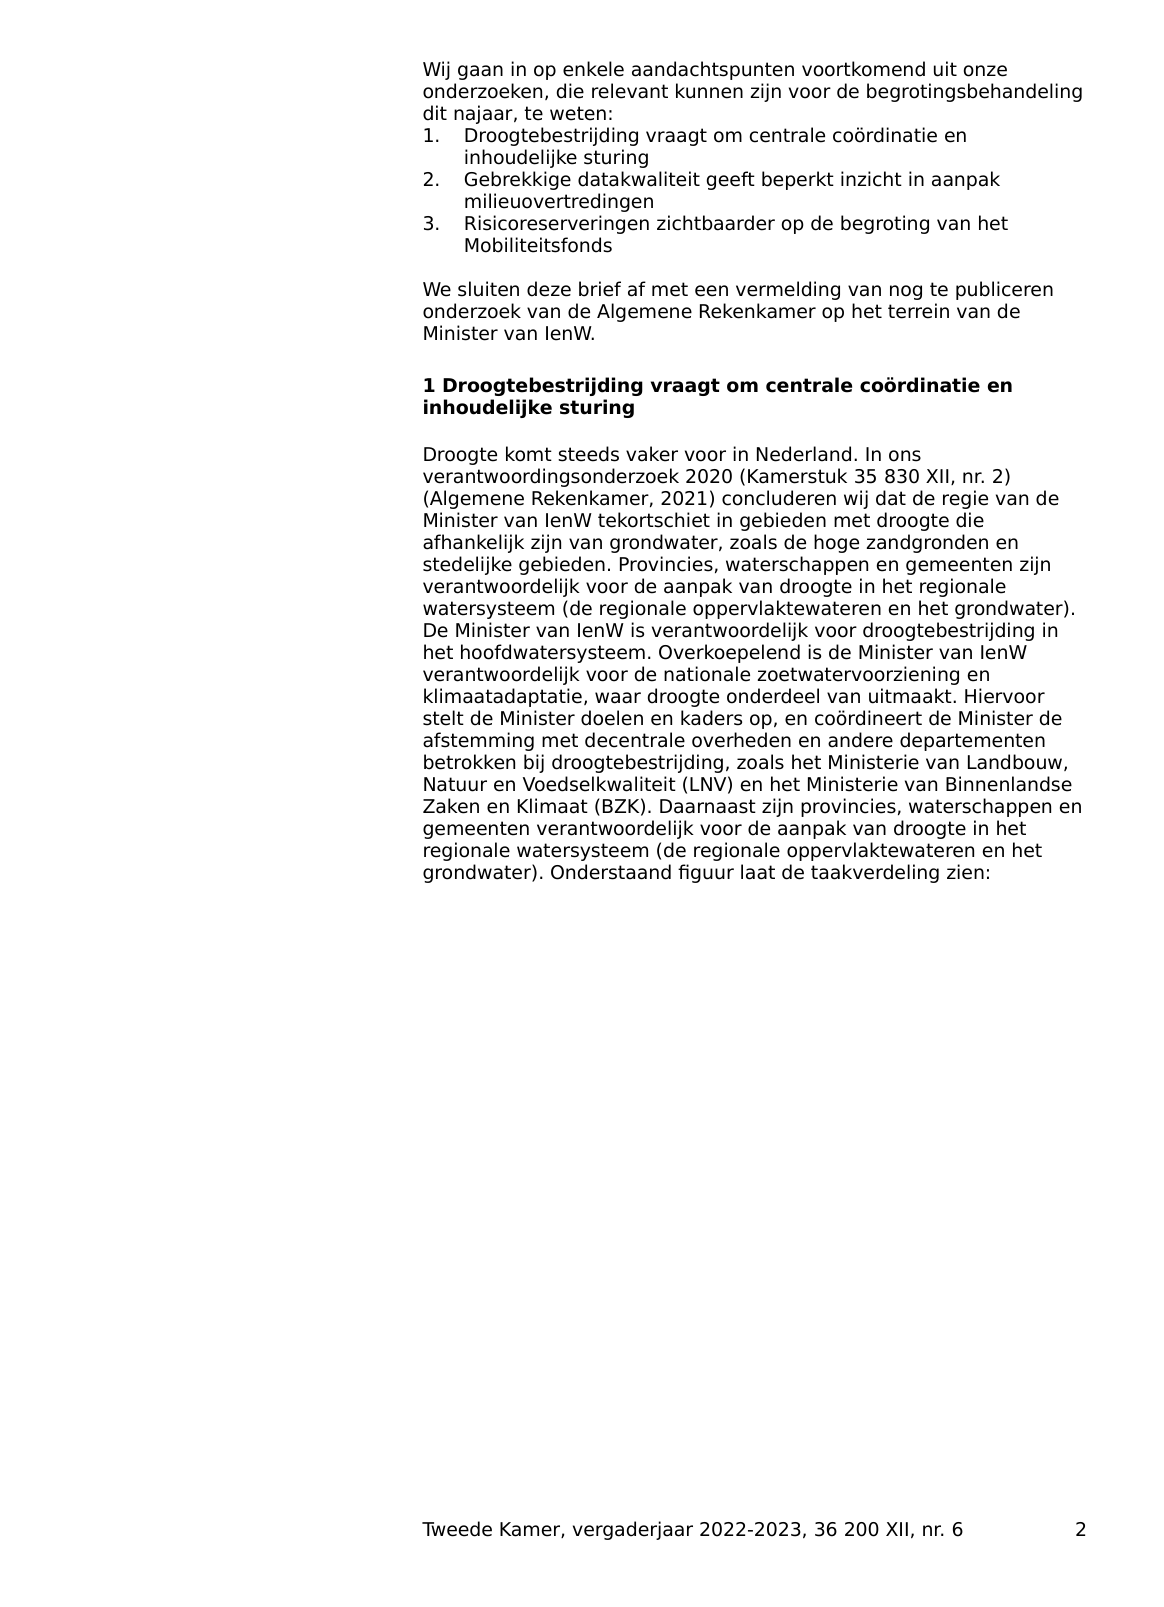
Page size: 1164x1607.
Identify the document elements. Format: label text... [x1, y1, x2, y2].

text 3. Risicoreserveringen zichtbaarder op de begroting van het Mobiliteitsfonds [422, 213, 1087, 257]
text We sluiten deze brief af met een vermelding van nog te publiceren onderzoek van de Algemene Rekenkamer op het terrein van de Minister van IenW. [422, 279, 1087, 345]
text Droogte komt steeds vaker voor in Nederland. In ons verantwoordingsonderzoek 2020 (Kamerstuk 35 830 XII, nr. 2) (Algemene Rekenkamer, 2021) concluderen wij dat de regie van de Minister van IenW tekortschiet in gebieden met droogte die afhankelijk zijn van grondwater, zoals de hoge zandgronden en stedelijke gebieden. Provincies, waterschappen en gemeenten zijn verantwoordelijk voor de aanpak van droogte in het regionale watersysteem (de regionale oppervlaktewateren en het grondwater). De Minister van IenW is verantwoordelijk voor droogtebestrijding in het hoofdwatersysteem. Overkoepelend is de Minister van IenW verantwoordelijk voor de nationale zoetwatervoorziening en klimaatadaptatie, waar droogte onderdeel van uitmaakt. Hiervoor stelt de Minister doelen en kaders op, en coördineert de Minister de afstemming met decentrale overheden en andere departementen betrokken bij droogtebestrijding, zoals het Ministerie van Landbouw, Natuur en Voedselkwaliteit (LNV) en het Ministerie van Binnenlandse Zaken en Klimaat (BZK). Daarnaast zijn provincies, waterschappen en gemeenten verantwoordelijk voor de aanpak van droogte in het regionale watersysteem (de regionale oppervlaktewateren en het grondwater). Onderstaand figuur laat de taakverdeling zien: [422, 444, 1087, 883]
text 1. Droogtebestrijding vraagt om centrale coördinatie en inhoudelijke sturing [422, 125, 1087, 169]
text Wij gaan in op enkele aandachtspunten voortkomend uit onze onderzoeken, die relevant kunnen zijn voor de begrotingsbehandeling dit najaar, te weten: [422, 59, 1087, 125]
text 2. Gebrekkige datakwaliteit geeft beperkt inzicht in aanpak milieuovertredingen [422, 169, 1087, 213]
subtitle 1 Droogtebestrijding vraagt om centrale coördinatie en inhoudelijke sturing [422, 375, 1087, 419]
